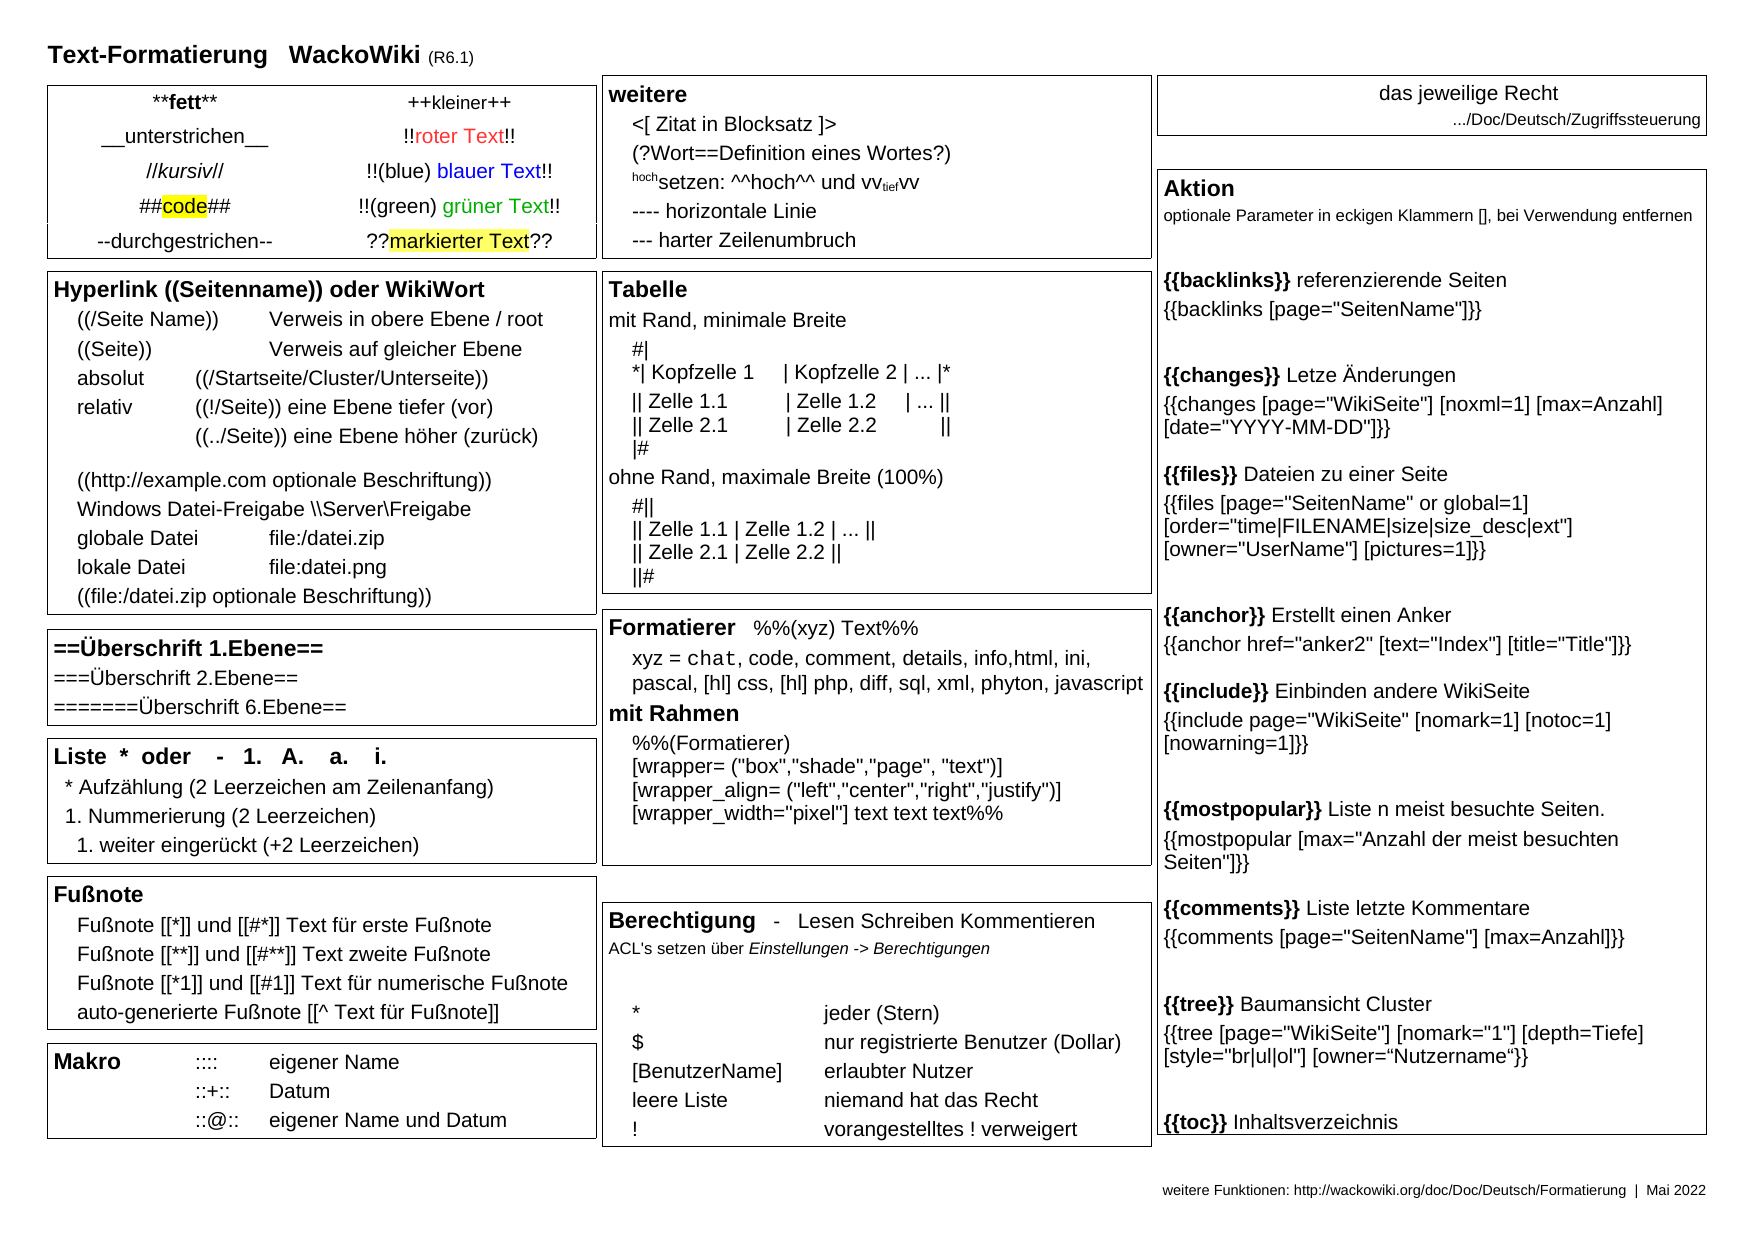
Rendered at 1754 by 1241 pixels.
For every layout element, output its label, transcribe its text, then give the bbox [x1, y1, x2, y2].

text ACL's setzen über Einstellungen -> Berechtigungen [603, 933, 1151, 958]
text ---- horizontale Linie [603, 194, 1151, 223]
text .../Doc/Deutsch/Zugriffssteuerung [1158, 104, 1706, 135]
text ((Seite)) Verweis auf gleicher Ebene [48, 331, 596, 360]
text =======Überschrift 6.Ebene== [48, 690, 596, 725]
text {{changes}} Letze Änderungen [1158, 357, 1706, 386]
text ===Überschrift 2.Ebene== [48, 661, 596, 690]
text ohne Rand, maximale Breite (100%) [603, 459, 1151, 488]
table_cell ??markierter Text?? [322, 224, 596, 258]
text ((file:/datei.zip optionale Beschriftung)) [48, 579, 596, 614]
text {{toc}} Inhaltsverzeichnis [1158, 1104, 1706, 1134]
text mit Rahmen [603, 694, 1151, 726]
table_cell //kursiv// [48, 154, 322, 189]
text Hyperlink ((Seitenname)) oder WikiWort [48, 272, 596, 302]
text * jeder (Stern) [603, 995, 1151, 1024]
table_cell ##code## [48, 189, 322, 223]
text ! vorangestelltes ! verweigert [603, 1111, 1151, 1146]
text $ nur registrierte Benutzer (Dollar) [603, 1024, 1151, 1053]
text {{files [page="SeitenName" or global=1] [order="time|FILENAME|size|size_desc|ext"] [owner="UserName"] [pictures=1]}} [1158, 485, 1706, 561]
text ((http://example.com optionale Beschriftung)) [48, 462, 596, 492]
text {{comments}} Liste letzte Kommentare [1158, 891, 1706, 920]
text absolut ((/Startseite/Cluster/Unterseite)) [48, 360, 596, 389]
text Makro :::: eigener Name [48, 1044, 596, 1074]
text {{backlinks}} referenzierende Seiten [1158, 262, 1706, 291]
text || Zelle 1.1 | Zelle 1.2 | ... || || Zelle 2.1 | Zelle 2.2 || |# [603, 384, 1151, 459]
text %%(Formatierer) [wrapper= ("box","shade","page", "text")] [wrapper_align= ("left","center","right","justify")] [wrapper_width="pixel"] text text text%% [603, 726, 1151, 825]
table_header ++kleiner++ [322, 86, 596, 119]
table_cell __unterstrichen__ [48, 119, 322, 154]
text ::+:: Datum [48, 1074, 596, 1103]
text ::@:: eigener Name und Datum [48, 1103, 596, 1138]
text 1. weiter eingerückt (+2 Leerzeichen) [48, 827, 596, 863]
text <[ Zitat in Blocksatz ]> [603, 107, 1151, 136]
text 1. Nummerierung (2 Leerzeichen) [48, 798, 596, 827]
text optionale Parameter in eckigen Klammern [], bei Verwendung entfernen [1158, 201, 1706, 225]
text {{backlinks [page="SeitenName"]}} [1158, 291, 1706, 321]
table_cell !!(green) grüner Text!! [322, 189, 596, 223]
text {{tree}} Baumansicht Cluster [1158, 986, 1706, 1015]
text ((/Seite Name)) Verweis in obere Ebene / root [48, 302, 596, 331]
table_cell --durchgestrichen-- [48, 224, 322, 258]
text xyz = chat, code, comment, details, info,html, ini, pascal, [hl] css, [hl] php, diff, sql, xml, phyton, javascript [603, 640, 1151, 694]
text {{include}} Einbinden andere WikiSeite [1158, 673, 1706, 703]
text leere Liste niemand hat das Recht [603, 1082, 1151, 1111]
table_header **fett** [48, 86, 322, 119]
text (?Wort==Definition eines Wortes?) [603, 136, 1151, 165]
text hochsetzen: ^^hoch^^ und vvtiefvv [603, 165, 1151, 194]
text {{tree [page="WikiSeite"] [nomark="1"] [depth=Tiefe] [style="br|ul|ol"] [owner=“Nutzername“}} [1158, 1015, 1706, 1068]
text {{anchor}} Erstellt einen Anker [1158, 598, 1706, 627]
text das jeweilige Recht [1158, 76, 1706, 104]
text Fußnote [48, 877, 596, 907]
text relativ ((!/Seite)) eine Ebene tiefer (vor) [48, 389, 596, 418]
text #|| || Zelle 1.1 | Zelle 1.2 | ... || || Zelle 2.1 | Zelle 2.2 || ||# [603, 488, 1151, 593]
text {{mostpopular [max="Anzahl der meist besuchten Seiten"]}} [1158, 821, 1706, 873]
text weitere [603, 76, 1151, 107]
text ((../Seite)) eine Ebene höher (zurück) [48, 418, 596, 447]
text [BenutzerName] erlaubter Nutzer [603, 1053, 1151, 1082]
table_cell !!(blue) blauer Text!! [322, 154, 596, 189]
text {{include page="WikiSeite" [nomark=1] [notoc=1] [nowarning=1]}} [1158, 703, 1706, 755]
text ==Überschrift 1.Ebene== [48, 630, 596, 661]
text Aktion [1158, 170, 1706, 201]
text lokale Datei file:datei.png [48, 550, 596, 579]
text {{mostpopular}} Liste n meist besuchte Seiten. [1158, 792, 1706, 821]
text {{anchor href="anker2" [text="Index"] [title="Title"]}} [1158, 627, 1706, 656]
text * Aufzählung (2 Leerzeichen am Zeilenanfang) [48, 769, 596, 798]
text Tabelle [603, 272, 1151, 302]
text {{changes [page="WikiSeite"] [noxml=1] [max=Anzahl] [date="YYYY-MM-DD"]}} [1158, 386, 1706, 439]
text mit Rand, minimale Breite [603, 302, 1151, 332]
text Fußnote [[*1]] und [[#1]] Text für numerische Fußnote [48, 965, 596, 994]
table_cell !!roter Text!! [322, 119, 596, 154]
text Windows Datei-Freigabe \\Server\Freigabe [48, 492, 596, 521]
text auto-generierte Fußnote [[^ Text für Fußnote]] [48, 994, 596, 1029]
text Formatierer %%(xyz) Text%% [603, 610, 1151, 640]
text {{files}} Dateien zu einer Seite [1158, 456, 1706, 485]
text Fußnote [[**]] und [[#**]] Text zweite Fußnote [48, 936, 596, 965]
text --- harter Zeilenumbruch [603, 223, 1151, 258]
subtitle Liste * oder - 1. A. a. i. [48, 739, 596, 769]
text Berechtigung - Lesen Schreiben Kommentieren [603, 903, 1151, 933]
text Fußnote [[*]] und [[#*]] Text für erste Fußnote [48, 907, 596, 936]
text {{comments [page="SeitenName"] [max=Anzahl]}} [1158, 920, 1706, 949]
text globale Datei file:/datei.zip [48, 521, 596, 550]
text #| *| Kopfzelle 1 | Kopfzelle 2 | ... |* [603, 332, 1151, 384]
